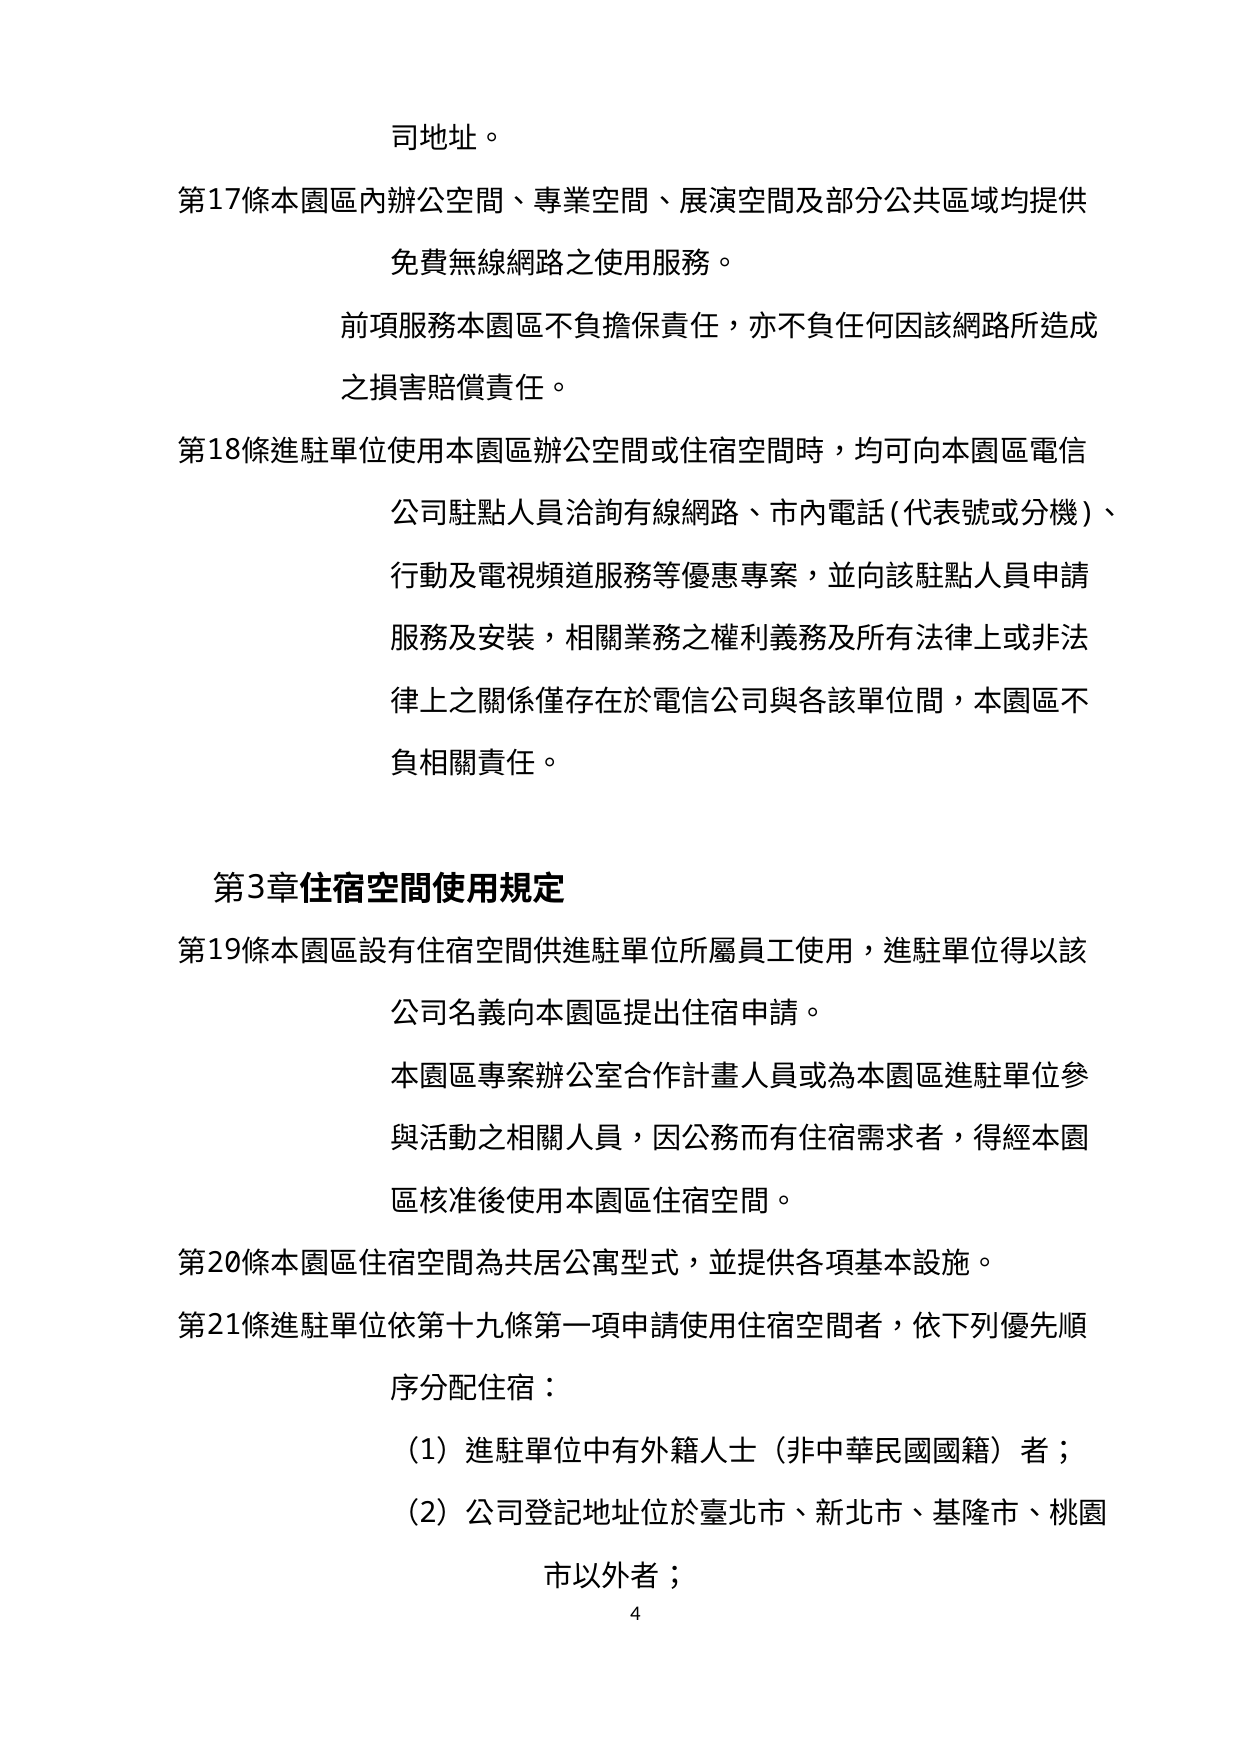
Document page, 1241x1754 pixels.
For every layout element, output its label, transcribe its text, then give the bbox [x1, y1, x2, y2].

list 進駐單位依第十九條第一項申請使用住宿空間者，依下列優先順序分配住宿： [177, 1282, 1107, 1407]
list 本園區設有住宿空間供進駐單位所屬員工使用，進駐單位得以該公司名義向本園區提出住宿申請。 本園區專案辦公室合作計畫人員或為本園區進駐單位參與活動之相關人員，因公務而有住宿需求者，得經本園區核准後使用本園區住宿空間。 [177, 907, 1107, 1219]
list 進駐單位中有外籍人士（非中華民國國籍）者； [390, 1407, 1107, 1469]
list 本園區住宿空間為共居公寓型式，並提供各項基本設施。 [177, 1219, 1107, 1282]
list 住宿空間使用規定 [212, 844, 1107, 907]
list 進駐單位使用本園區辦公空間或住宿空間時，均可向本園區電信公司駐點人員洽詢有線網路、市內電話(代表號或分機)、行動及電視頻道服務等優惠專案，並向該駐點人員申請服務及安裝，相關業務之權利義務及所有法律上或非法律上之關係僅存在於電信公司與各該單位間，本園區不負相關責任。 [177, 407, 1107, 782]
list 本園區內辦公空間、專業空間、展演空間及部分公共區域均提供免費無線網路之使用服務。 [177, 157, 1107, 282]
list 公司登記地址位於臺北市、新北市、基隆市、桃園市以外者； [390, 1469, 1107, 1594]
text 前項服務本園區不負擔保責任，亦不負任何因該網路所造成之損害賠償責任。 [340, 282, 1107, 407]
list 司地址。 [177, 94, 1107, 157]
